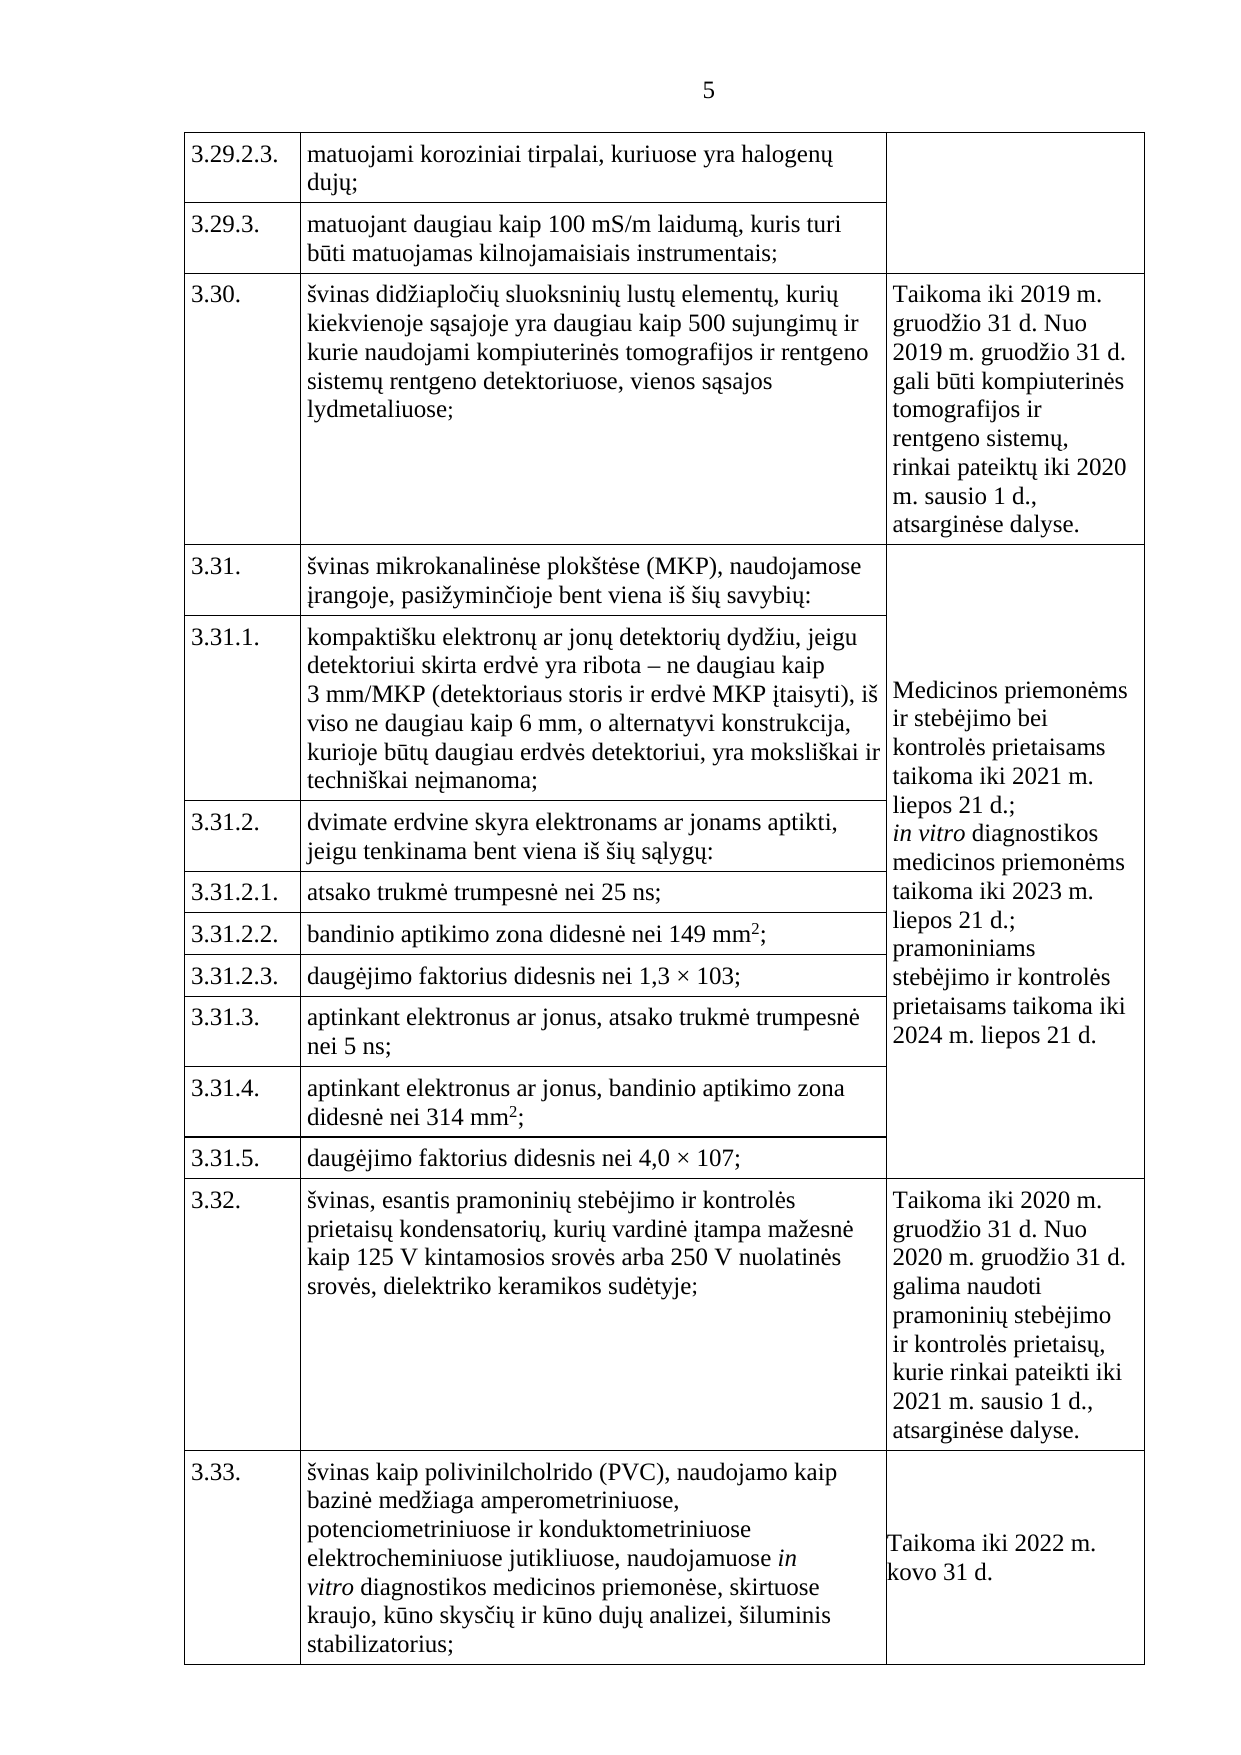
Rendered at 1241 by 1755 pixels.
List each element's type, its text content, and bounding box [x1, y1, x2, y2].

table_cell bandinio aptikimo zona didesnė nei 149 mm2; [301, 913, 886, 954]
table_cell matuojami koroziniai tirpalai, kuriuose yra halogenų dujų; [301, 133, 886, 202]
table_cell 3.31.2.1. [185, 872, 300, 912]
table_cell atsako trukmė trumpesnė nei 25 ns; [301, 872, 886, 912]
table_cell 3.29.3. [185, 203, 300, 273]
table_cell 3.31.5. [185, 1138, 300, 1178]
table_cell 3.31.2.3. [185, 955, 300, 996]
table_cell 3.31.1. [185, 616, 300, 800]
table_cell 3.31.4. [185, 1067, 300, 1136]
table_cell aptinkant elektronus ar jonus, bandinio aptikimo zona didesnė nei 314 mm2; [301, 1067, 886, 1136]
table_cell 3.31.2.2. [185, 913, 300, 954]
table_cell aptinkant elektronus ar jonus, atsako trukmė trumpesnė nei 5 ns; [301, 997, 886, 1066]
table_cell švinas, esantis pramoninių stebėjimo ir kontrolės prietaisų kondensatorių, kurių vardinė įtampa mažesnė kaip 125 V kintamosios srovės arba 250 V nuolatinės srovės, dielektriko keramikos sudėtyje; [301, 1179, 886, 1450]
table_cell Taikoma iki 2022 m. kovo 31 d. [887, 1451, 1144, 1664]
table_cell dvimate erdvine skyra elektronams ar jonams aptikti, jeigu tenkinama bent viena iš šių sąlygų: [301, 801, 886, 871]
table_cell švinas kaip polivinilcholrido (PVC), naudojamo kaip bazinė medžiaga amperometriniuose, potenciometriniuose ir konduktometriniuose elektrocheminiuose jutikliuose, naudojamuose in vitro diagnostikos medicinos priemonėse, skirtuose kraujo, kūno skysčių ir kūno dujų analizei, šiluminis stabilizatorius; [301, 1451, 886, 1664]
table_cell matuojant daugiau kaip 100 mS/m laidumą, kuris turi būti matuojamas kilnojamaisiais instrumentais; [301, 203, 886, 273]
table_cell Medicinos priemonėms ir stebėjimo bei kontrolės prietaisams taikoma iki 2021 m. liepos 21 d.; in vitro diagnostikos medicinos priemonėms taikoma iki 2023 m. liepos 21 d.; pramoniniams stebėjimo ir kontrolės prietaisams taikoma iki 2024 m. liepos 21 d. [887, 545, 1144, 1178]
table_cell švinas didžiapločių sluoksninių lustų elementų, kurių kiekvienoje sąsajoje yra daugiau kaip 500 sujungimų ir kurie naudojami kompiuterinės tomografijos ir rentgeno sistemų rentgeno detektoriuose, vienos sąsajos lydmetaliuose; [301, 274, 886, 544]
table_cell 3.30. [185, 274, 300, 544]
table_cell Taikoma iki 2020 m. gruodžio 31 d. Nuo 2020 m. gruodžio 31 d. galima naudoti pramoninių stebėjimo ir kontrolės prietaisų, kurie rinkai pateikti iki 2021 m. sausio 1 d., atsarginėse dalyse. [887, 1179, 1144, 1450]
table_cell Taikoma iki 2019 m. gruodžio 31 d. Nuo 2019 m. gruodžio 31 d. gali būti kompiuterinės tomografijos ir rentgeno sistemų, rinkai pateiktų iki 2020 m. sausio 1 d., atsarginėse dalyse. [887, 274, 1144, 544]
table_cell 3.31.2. [185, 801, 300, 871]
table_cell 3.31.3. [185, 997, 300, 1066]
table_cell 3.33. [185, 1451, 300, 1664]
table_cell 3.32. [185, 1179, 300, 1450]
table_cell daugėjimo faktorius didesnis nei 1,3 × 103; [301, 955, 886, 996]
table_cell daugėjimo faktorius didesnis nei 4,0 × 107; [301, 1138, 886, 1178]
table_cell [887, 133, 1144, 273]
table_cell švinas mikrokanalinėse plokštėse (MKP), naudojamose įrangoje, pasižyminčioje bent viena iš šių savybių: [301, 545, 886, 615]
table_cell 3.31. [185, 545, 300, 615]
table_cell kompaktišku elektronų ar jonų detektorių dydžiu, jeigu detektoriui skirta erdvė yra ribota – ne daugiau kaip 3 mm/MKP (detektoriaus storis ir erdvė MKP įtaisyti), iš viso ne daugiau kaip 6 mm, o alternatyvi konstrukcija, kurioje būtų daugiau erdvės detektoriui, yra moksliškai ir techniškai neįmanoma; [301, 616, 886, 800]
table_cell 3.29.2.3. [185, 133, 300, 202]
